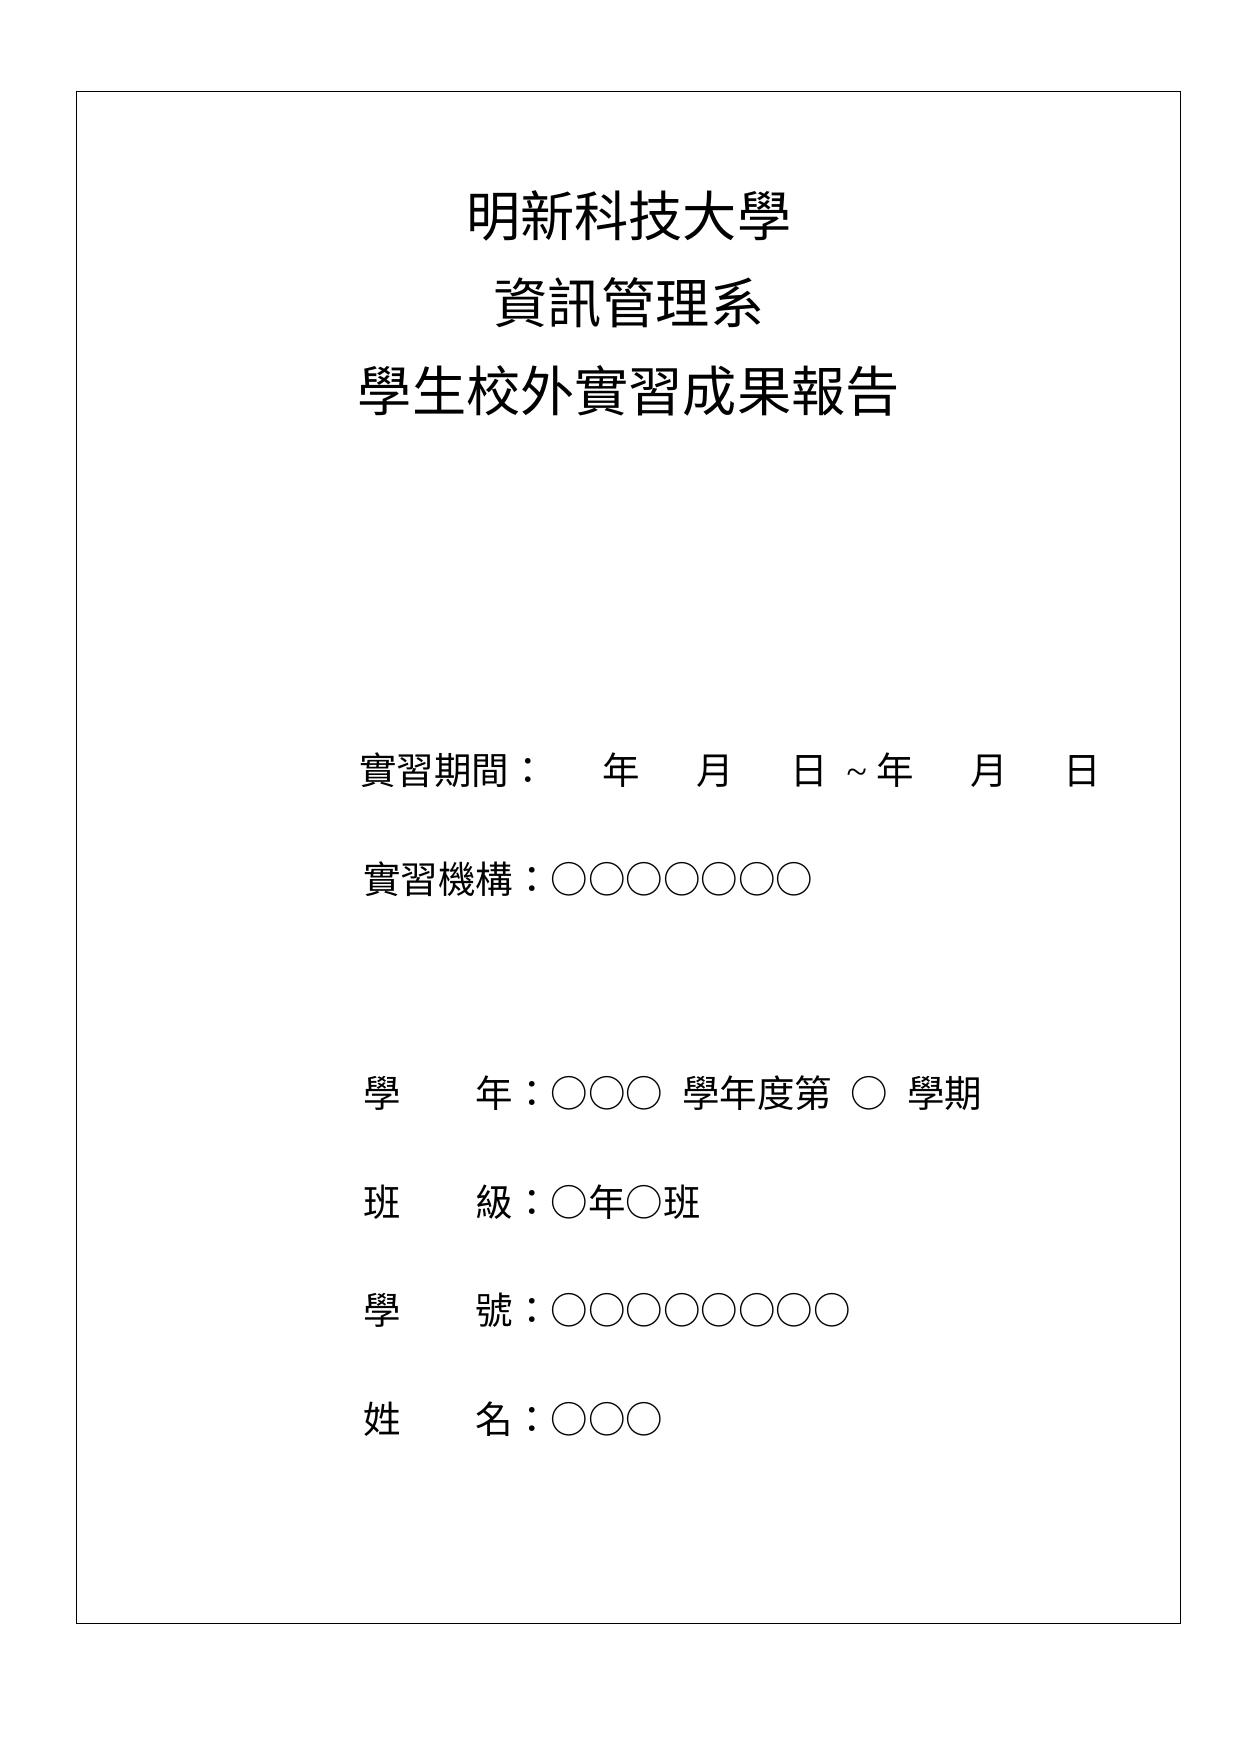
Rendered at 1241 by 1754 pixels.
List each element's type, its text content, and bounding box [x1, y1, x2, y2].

table_header 明新科技大學 資訊管理系 學生校外實習成果報告 實習期間： 年 月 日 ~ 年 月 日 實習機構：○○○○○○○ 學 年：○○○ 學年度第 ○ 學期 班 級：○年○班 學 號：○○○○○○○○ 姓 名：○○○ [77, 92, 1180, 1623]
